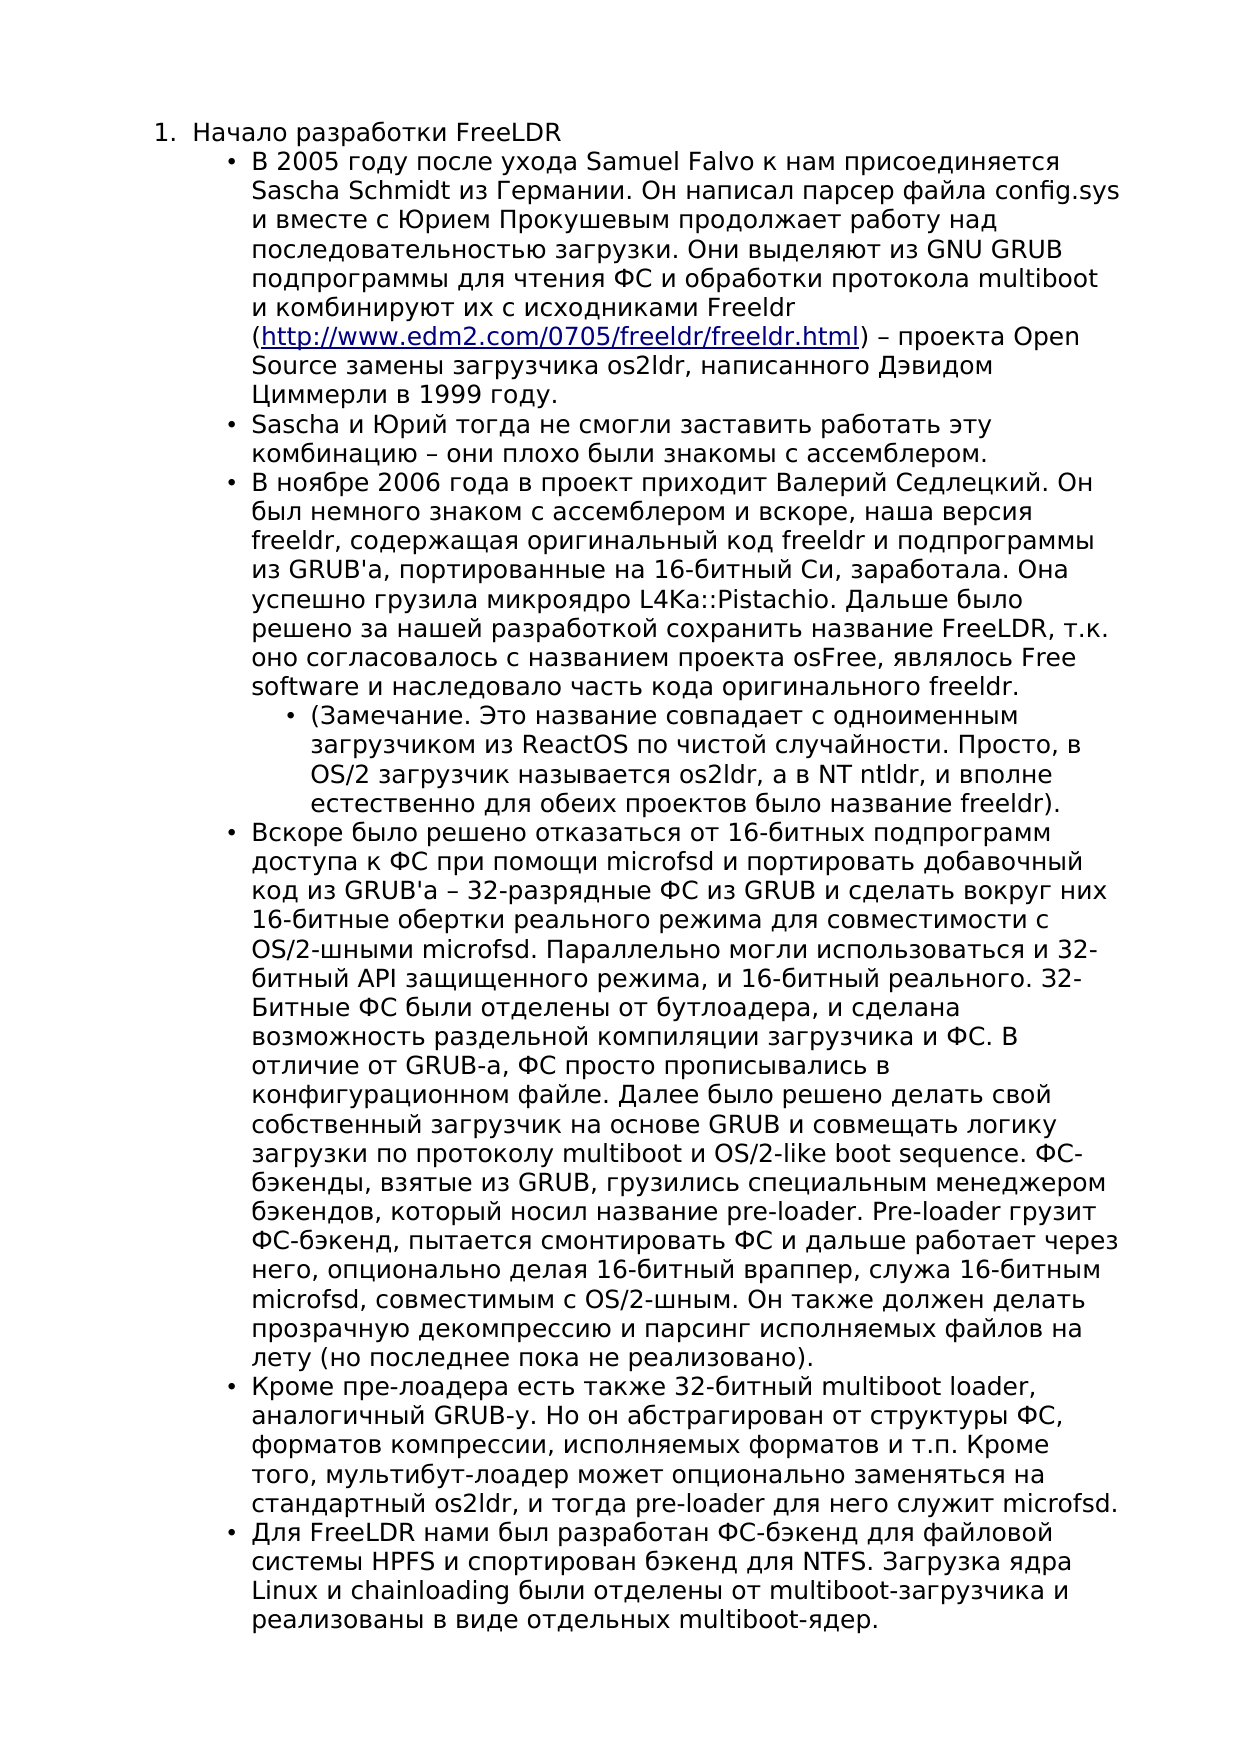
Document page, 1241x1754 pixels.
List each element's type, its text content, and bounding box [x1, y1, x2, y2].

list Для FreeLDR нами был разработан ФС-бэкенд для файловой системы HPFS и спортирован бэкенд для NTFS. Загрузка ядра Linux и chainloading были отделены от multiboot-загрузчика и реализованы в виде отдельных multiboot-ядер. [236, 1518, 1122, 1635]
list Кроме пре-лоадера есть также 32-битный multiboot loader, аналогичный GRUB-у. Но он абстрагирован от структуры ФС, форматов компрессии, исполняемых форматов и т.п. Кроме того, мультибут-лоадер может опционально заменяться на стандартный os2ldr, и тогда pre-loader для него служит microfsd. [236, 1372, 1122, 1518]
list Начало разработки FreeLDR [177, 118, 1122, 147]
list Sascha и Юрий тогда не смогли заставить работать эту комбинацию – они плохо были знакомы с ассемблером. [236, 410, 1122, 468]
list В ноябре 2006 года в проект приходит Валерий Седлецкий. Он был немного знаком с ассемблером и вскоре, наша версия freeldr, содержащая оригинальный код freeldr и подпрограммы из GRUB'а, портированные на 16-битный Си, заработала. Она успешно грузила микроядро L4Ka::Pistachio. Дальше было решено за нашей разработкой сохранить название FreeLDR, т.к. оно согласовалось с названием проекта osFree, являлось Free software и наследовало часть кода оригинального freeldr. [236, 468, 1122, 701]
list Вскоре было решено отказаться от 16-битных подпрограмм доступа к ФС при помощи microfsd и портировать добавочный код из GRUB'а – 32-разрядные ФС из GRUB и сделать вокруг них 16-битные обертки реального режима для совместимости с OS/2-шными microfsd. Параллельно могли использоваться и 32-битный API защищенного режима, и 16-битный реального. З2-Битные ФС были отделены от бутлоадера, и сделана возможность раздельной компиляции загрузчика и ФС. В отличие от GRUB-а, ФС просто прописывались в конфигурационном файле. Далее было решено делать свой собственный загрузчик на основе GRUB и совмещать логику загрузки по протоколу multiboot и OS/2-like boot sequence. ФС-бэкенды, взятые из GRUB, грузились специальным менеджером бэкендов, который носил название pre-loader. Pre-loader грузит ФС-бэкенд, пытается смонтировать ФС и дальше работает через него, опционально делая 16-битный враппер, служа 16-битным microfsd, совместимым с OS/2-шным. Он также должен делать прозрачную декомпрессию и парсинг исполняемых файлов на лету (но последнее пока не реализовано). [236, 818, 1122, 1372]
list (Замечание. Это название совпадает с одноименным загрузчиком из ReactOS по чистой случайности. Просто, в OS/2 загрузчик называется os2ldr, а в NT ntldr, и вполне естественно для обеих проектов было название freeldr). [295, 701, 1122, 818]
list В 2005 году после ухода Samuel Falvo к нам присоединяется Sascha Schmidt из Германии. Он написал парсер файла config.sys и вместе с Юрием Прокушевым продолжает работу над последовательностью загрузки. Они выделяют из GNU GRUB подпрограммы для чтения ФС и обработки протокола multiboot и комбинируют их с исходниками Freeldr (http://www.edm2.com/0705/freeldr/freeldr.html) – проекта Open Source замены загрузчика os2ldr, написанного Дэвидом Циммерли в 1999 году. [236, 147, 1122, 410]
